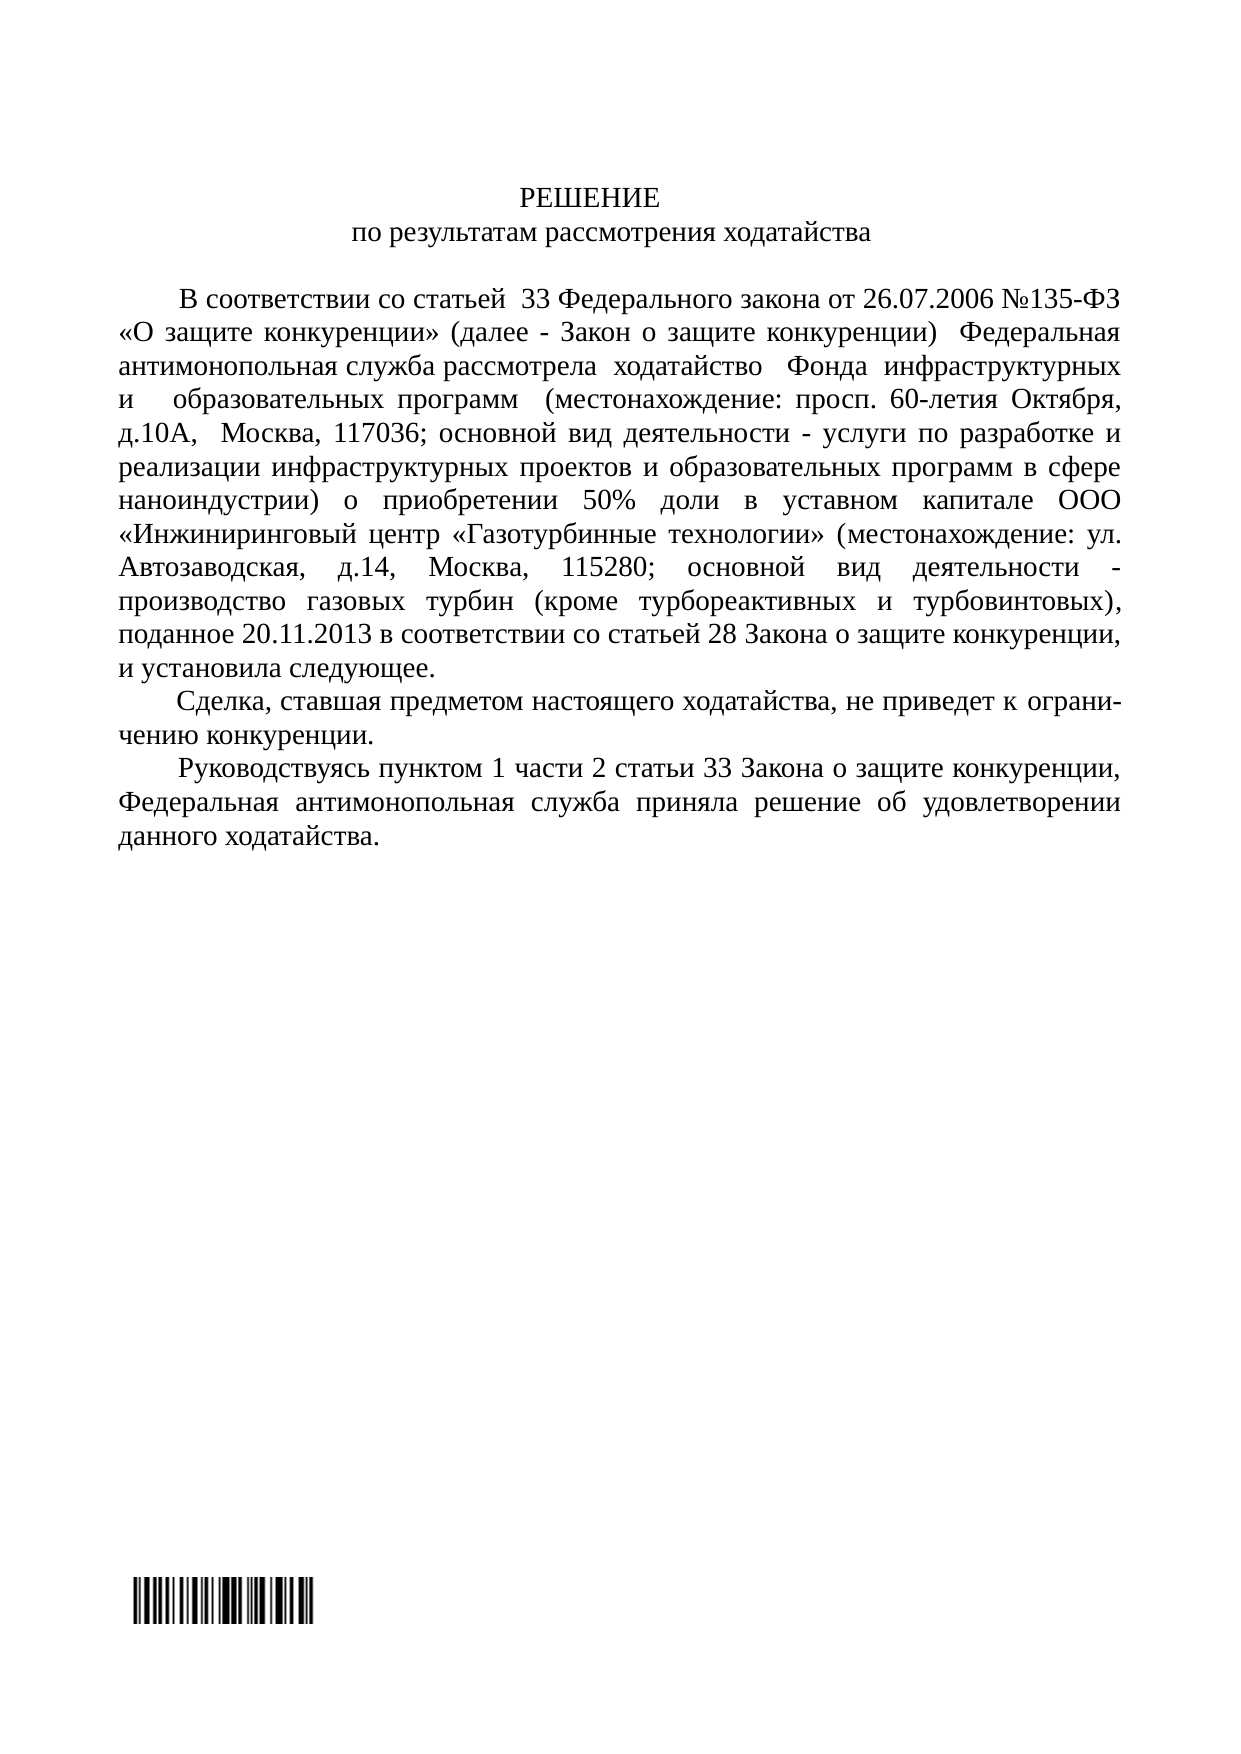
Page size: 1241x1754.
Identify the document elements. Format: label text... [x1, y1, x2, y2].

text РЕШЕНИЕ [118, 180, 1122, 214]
subtitle Сделка, ставшая предметом настоящего ходатайства, не приведет к ограни-чению конкуренции. [118, 683, 1122, 751]
picture [118, 1577, 331, 1624]
text по результатам рассмотрения ходатайства [118, 214, 1122, 247]
text Руководствуясь пунктом 1 части 2 статьи 33 Закона о защите конкуренции, Федеральная антимонопольная служба приняла решение об удовлетворении данного ходатайства. [118, 751, 1122, 851]
text В соответствии со статьей 33 Федерального закона от 26.07.2006 №135-ФЗ «О защите конкуренции» (далее - Закон о защите конкуренции) Федеральная антимонопольная служба рассмотрела ходатайство Фонда инфраструктурных и образовательных программ (местонахождение: просп. 60-летия Октября, д.10А, Москва, 117036; основной вид деятельности - услуги по разработке и реализации инфраструктурных проектов и образовательных программ в сфере наноиндустрии) о приобретении 50% доли в уставном капитале ООО «Инжиниринговый центр «Газотурбинные технологии» (местонахождение: ул. Автозаводская, д.14, Москва, 115280; основной вид деятельности - производство газовых турбин (кроме турбореактивных и турбовинтовых), поданное 20.11.2013 в соответствии со статьей 28 Закона о защите конкуренции, и установила следующее. [118, 281, 1122, 683]
